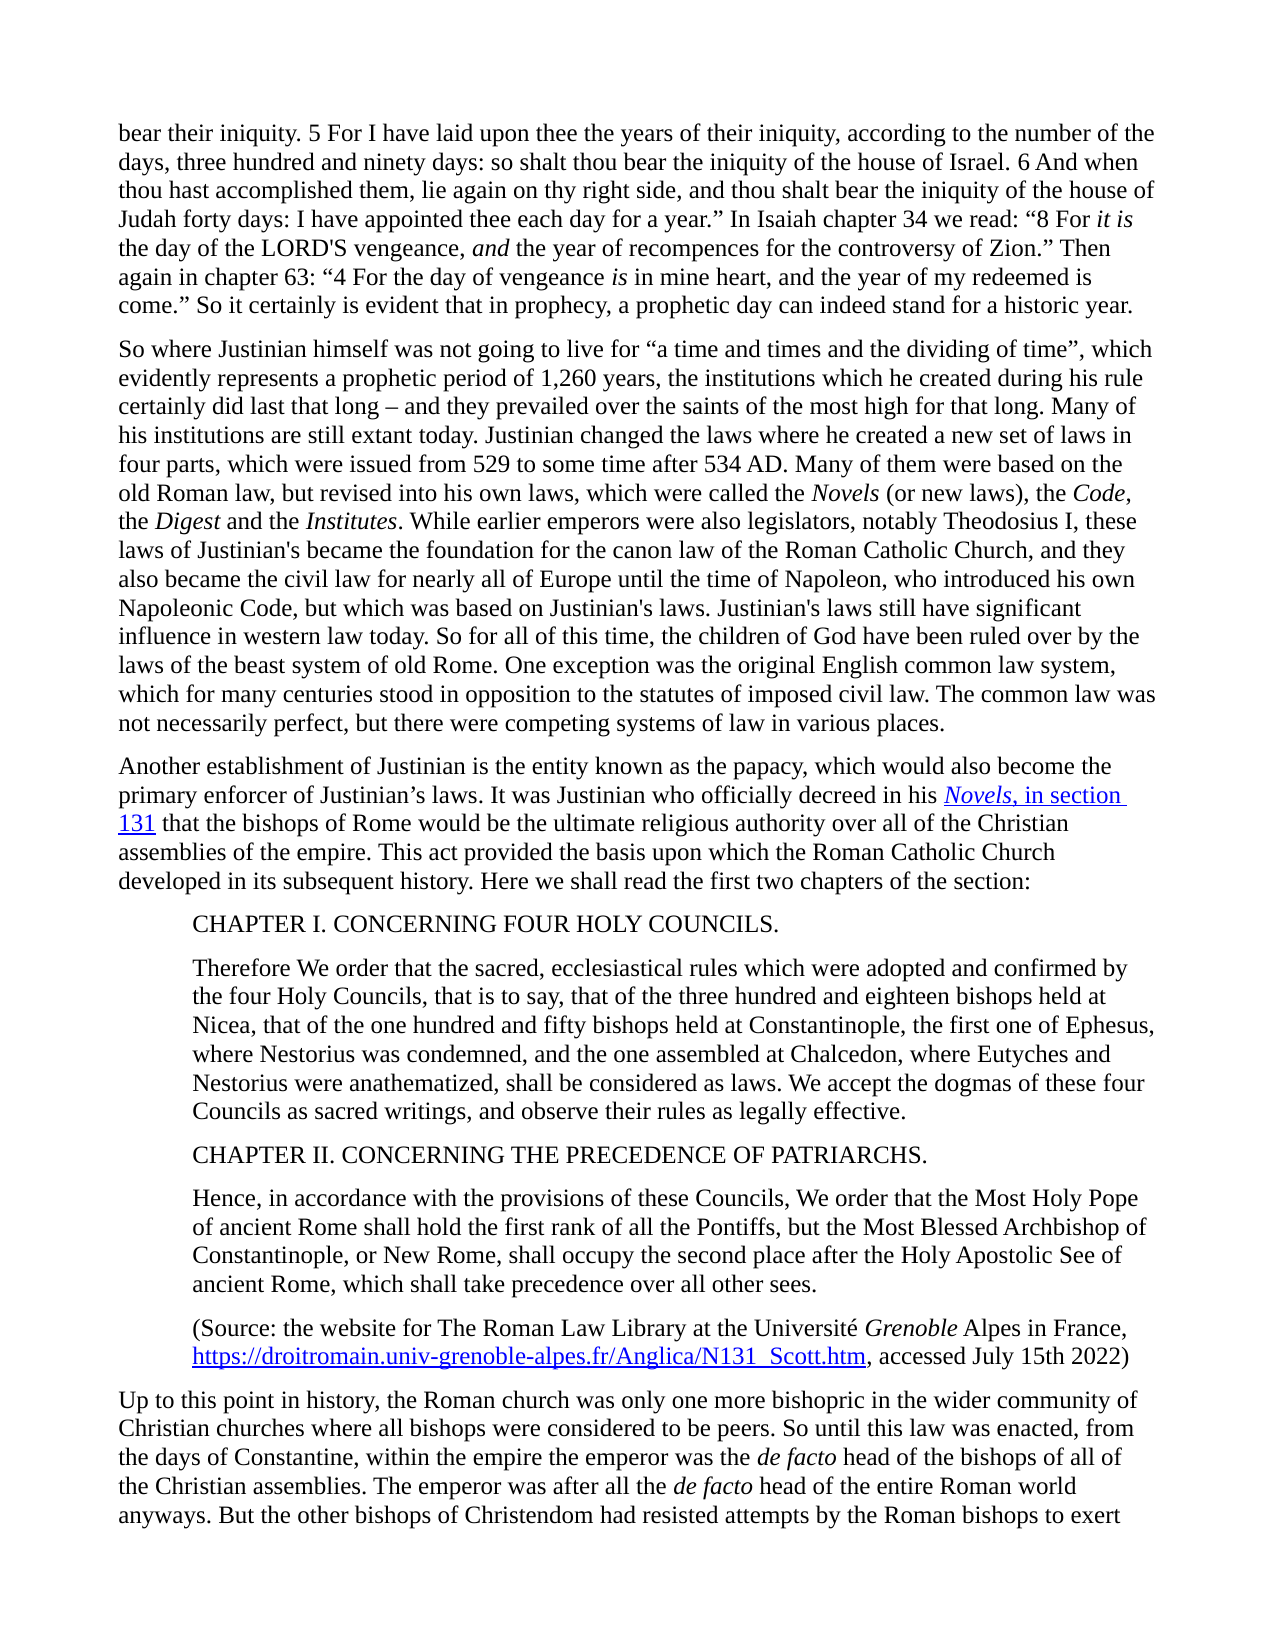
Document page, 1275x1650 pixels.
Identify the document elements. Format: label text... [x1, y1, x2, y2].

text bear their iniquity. 5 For I have laid upon thee the years of their iniquity, according to the number of the days, three hundred and ninety days: so shalt thou bear the iniquity of the house of Israel. 6 And when thou hast accomplished them, lie again on thy right side, and thou shalt bear the iniquity of the house of Judah forty days: I have appointed thee each day for a year.” In Isaiah chapter 34 we read: “8 For it is the day of the LORD'S vengeance, and the year of recompences for the controversy of Zion.” Then again in chapter 63: “4 For the day of vengeance is in mine heart, and the year of my redeemed is come.” So it certainly is evident that in prophecy, a prophetic day can indeed stand for a historic year. [118, 118, 1157, 319]
text CHAPTER II. CONCERNING THE PRECEDENCE OF PATRIARCHS. [192, 1140, 1157, 1168]
text CHAPTER I. CONCERNING FOUR HOLY COUNCILS. [192, 909, 1157, 938]
text So where Justinian himself was not going to live for “a time and times and the dividing of time”, which evidently represents a prophetic period of 1,260 years, the institutions which he created during his rule certainly did last that long – and they prevailed over the saints of the most high for that long. Many of his institutions are still extant today. Justinian changed the laws where he created a new set of laws in four parts, which were issued from 529 to some time after 534 AD. Many of them were based on the old Roman law, but revised into his own laws, which were called the Novels (or new laws), the Code, the Digest and the Institutes. While earlier emperors were also legislators, notably Theodosius I, these laws of Justinian's became the foundation for the canon law of the Roman Catholic Church, and they also became the civil law for nearly all of Europe until the time of Napoleon, who introduced his own Napoleonic Code, but which was based on Justinian's laws. Justinian's laws still have significant influence in western law today. So for all of this time, the children of God have been ruled over by the laws of the beast system of old Rome. One exception was the original English common law system, which for many centuries stood in opposition to the statutes of imposed civil law. The common law was not necessarily perfect, but there were competing systems of law in various places. [118, 334, 1157, 736]
text (Source: the website for The Roman Law Library at the Université Grenoble Alpes in France, https://droitromain.univ-grenoble-alpes.fr/Anglica/N131_Scott.htm, accessed July 15th 2022) [192, 1313, 1157, 1370]
text Up to this point in history, the Roman church was only one more bishopric in the wider community of Christian churches where all bishops were considered to be peers. So until this law was enacted, from the days of Constantine, within the empire the emperor was the de facto head of the bishops of all of the Christian assemblies. The emperor was after all the de facto head of the entire Roman world anyways. But the other bishops of Christendom had resisted attempts by the Roman bishops to exert [118, 1385, 1157, 1528]
text Another establishment of Justinian is the entity known as the papacy, which would also become the primary enforcer of Justinian’s laws. It was Justinian who officially decreed in his Novels, in section 131 that the bishops of Rome would be the ultimate religious authority over all of the Christian assemblies of the empire. This act provided the basis upon which the Roman Catholic Church developed in its subsequent history. Here we shall read the first two chapters of the section: [118, 751, 1157, 895]
text Therefore We order that the sacred, ecclesiastical rules which were adopted and confirmed by the four Holy Councils, that is to say, that of the three hundred and eighteen bishops held at Nicea, that of the one hundred and fifty bishops held at Constantinople, the first one of Ephesus, where Nestorius was condemned, and the one assembled at Chalcedon, where Eutyches and Nestorius were anathematized, shall be considered as laws. We accept the dogmas of these four Councils as sacred writings, and observe their rules as legally effective. [192, 953, 1157, 1125]
text Hence, in accordance with the provisions of these Councils, We order that the Most Holy Pope of ancient Rome shall hold the first rank of all the Pontiffs, but the Most Blessed Archbishop of Constantinople, or New Rome, shall occupy the second place after the Holy Apostolic See of ancient Rome, which shall take precedence over all other sees. [192, 1183, 1157, 1298]
